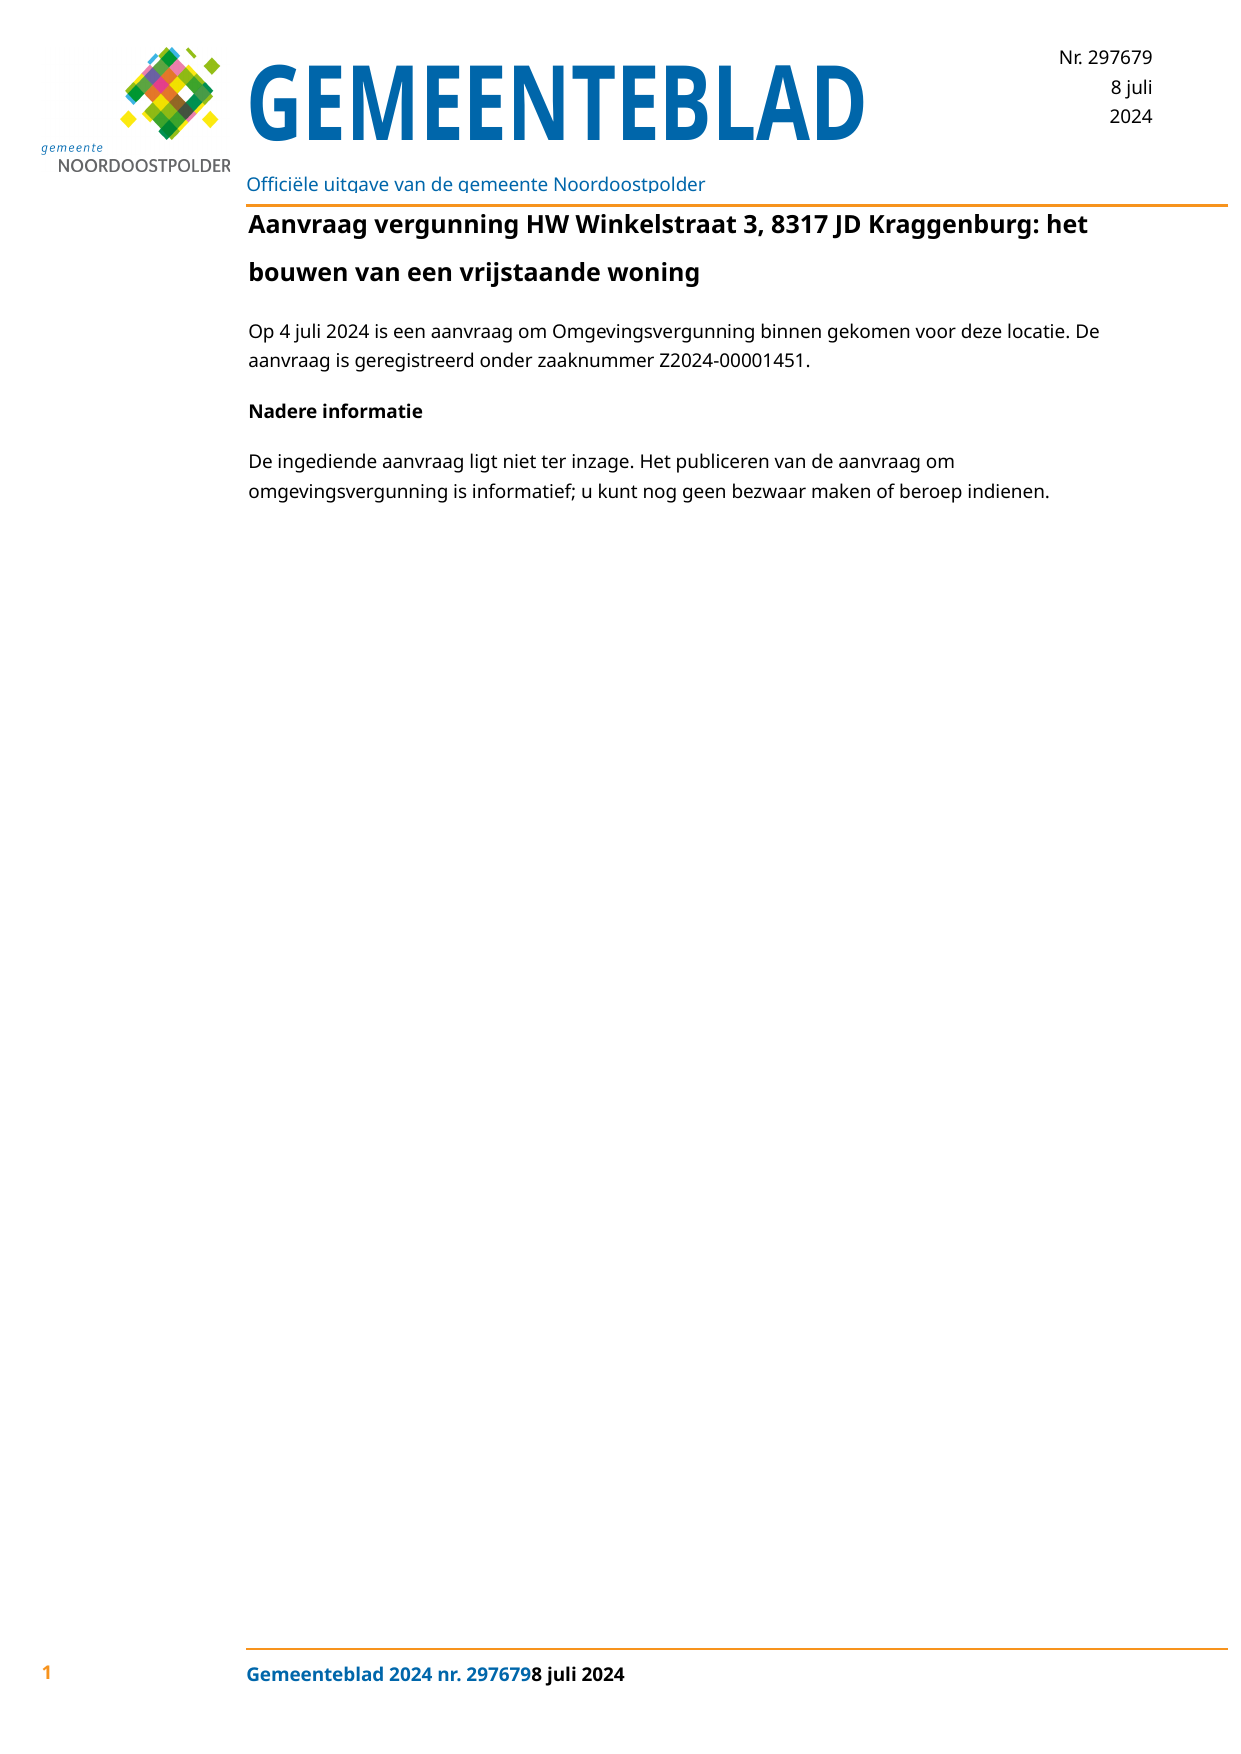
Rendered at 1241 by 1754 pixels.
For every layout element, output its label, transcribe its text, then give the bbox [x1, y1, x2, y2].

text Aanvraag vergunning HW Winkelstraat 3, 8317 JD Kraggenburg: het bouwen van een vrijstaande woning [248, 207, 1152, 288]
picture [41, 47, 231, 172]
text De ingediende aanvraag ligt niet ter inzage. Het publiceren van de aanvraag om omgevingsvergunning is informatief; u kunt nog geen bezwaar maken of beroep indienen. [248, 448, 1152, 504]
text Op 4 juli 2024 is een aanvraag om Omgevingsvergunning binnen gekomen voor deze locatie. De aanvraag is geregistreerd onder zaaknummer Z2024-00001451. [248, 318, 1152, 373]
text Nadere informatie [248, 398, 1152, 424]
